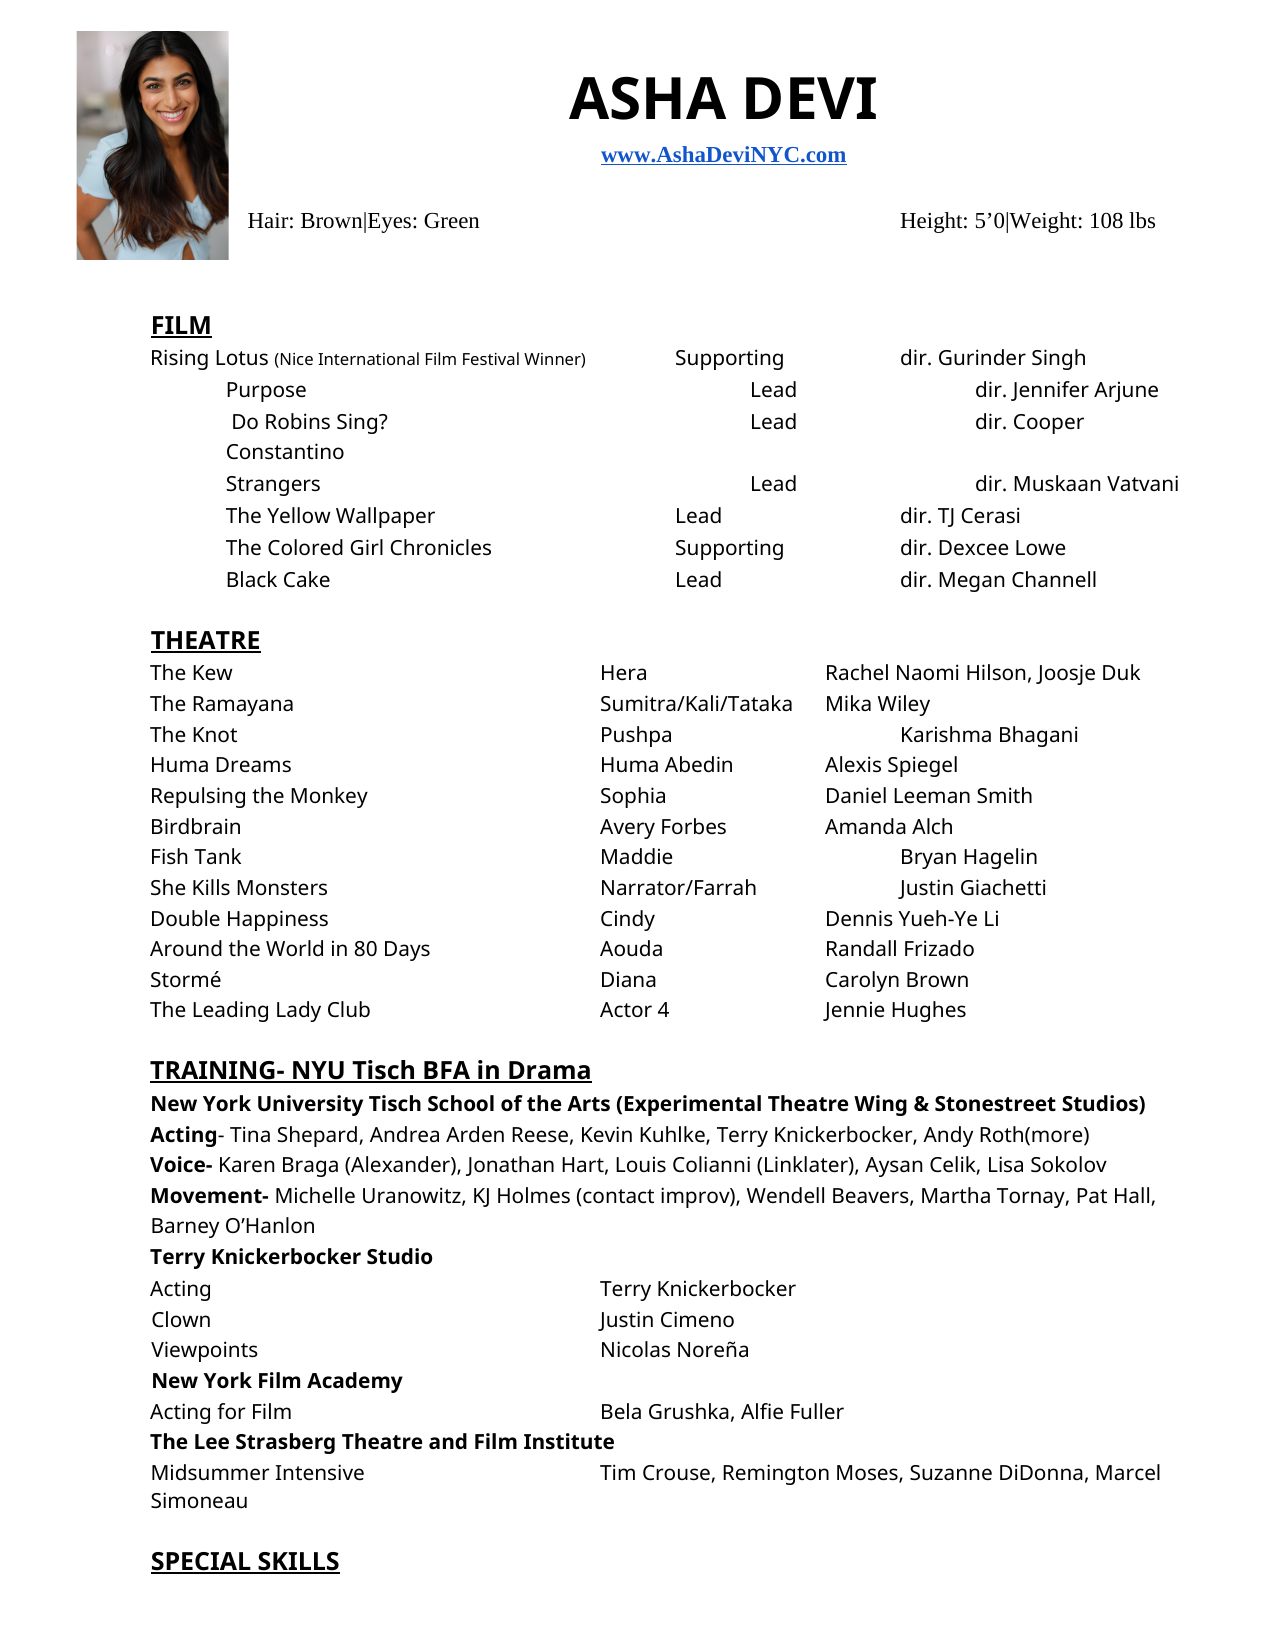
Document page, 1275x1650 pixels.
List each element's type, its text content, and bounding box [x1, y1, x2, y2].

text [0, 57, 76, 136]
text Do Robins Sing? Lead dir. Cooper Constantino [226, 407, 1200, 466]
text Movement- Michelle Uranowitz, KJ Holmes (contact improv), Wendell Beavers, Martha Tornay, Pat Hall, Barney O’Hanlon [150, 1181, 1200, 1239]
text Stormé Diana Carolyn Brown [150, 965, 1200, 993]
text Midsummer Intensive Tim Crouse, Remington Moses, Suzanne DiDonna, Marcel Simoneau [150, 1458, 1200, 1515]
text Repulsing the Monkey Sophia Daniel Leeman Smith [150, 781, 1200, 809]
text TRAINING- NYU Tisch BFA in Drama [150, 1052, 1200, 1087]
text www.AshaDeviNYC.com [229, 141, 1200, 168]
text New York Film Academy [151, 1366, 1200, 1394]
text New York University Tisch School of the Arts (Experimental Theatre Wing & Stonestreet Studios) [150, 1089, 1200, 1117]
text She Kills Monsters Narrator/Farrah Justin Giachetti [150, 873, 1200, 901]
text Fish Tank Maddie Bryan Hagelin [150, 842, 1200, 871]
text The Lee Strasberg Theatre and Film Institute [150, 1427, 1200, 1456]
text Purpose Lead dir. Jennifer Arjune [226, 376, 1200, 404]
text The Leading Lady Club Actor 4 Jennie Hughes [150, 996, 1200, 1024]
text The Yellow Wallpaper Lead dir. TJ Cerasi [226, 501, 1200, 530]
text Around the World in 80 Days Aouda Randall Frizado [150, 934, 1200, 963]
picture [76, 31, 229, 260]
text The Ramayana Sumitra/Kali/Tataka Mika Wiley [150, 689, 1200, 718]
text Strangers Lead dir. Muskaan Vatvani [226, 469, 1200, 498]
text Black Cake Lead dir. Megan Channell [226, 565, 1200, 594]
text The Knot Pushpa Karishma Bhagani [150, 720, 1200, 748]
text Terry Knickerbocker Studio [150, 1242, 1200, 1271]
text Hair: Brown|Eyes: Green Height: 5’0|Weight: 108 lbs [229, 207, 1200, 233]
text The Colored Girl Chronicles Supporting dir. Dexcee Lowe [226, 533, 1200, 562]
text Huma Dreams Huma Abedin Alexis Spiegel [150, 751, 1200, 779]
text The Kew Hera Rachel Naomi Hilson, Joosje Duk [150, 658, 1200, 687]
text Viewpoints Nicolas Noreña [151, 1336, 1200, 1364]
text Birdbrain Avery Forbes Amanda Alch [150, 812, 1200, 840]
text Rising Lotus (Nice International Film Festival Winner) Supporting dir. Gurinder Singh [150, 343, 1200, 372]
text SPECIAL SKILLS [151, 1543, 1200, 1578]
text Acting Terry Knickerbocker [150, 1274, 1200, 1303]
text Clown Justin Cimeno [151, 1305, 1200, 1333]
text Acting for Film Bela Grushka, Alfie Fuller [150, 1397, 1200, 1425]
text FILM [151, 307, 1200, 341]
text ASHA DEVI [229, 57, 1200, 136]
text Voice- Karen Braga (Alexander), Jonathan Hart, Louis Colianni (Linklater), Aysan Celik, Lisa Sokolov [150, 1150, 1200, 1179]
text THEATRE [151, 622, 1200, 656]
text Acting- Tina Shepard, Andrea Arden Reese, Kevin Kuhlke, Terry Knickerbocker, Andy Roth(more) [150, 1120, 1200, 1148]
text Double Happiness Cindy Dennis Yueh-Ye Li [150, 904, 1200, 932]
